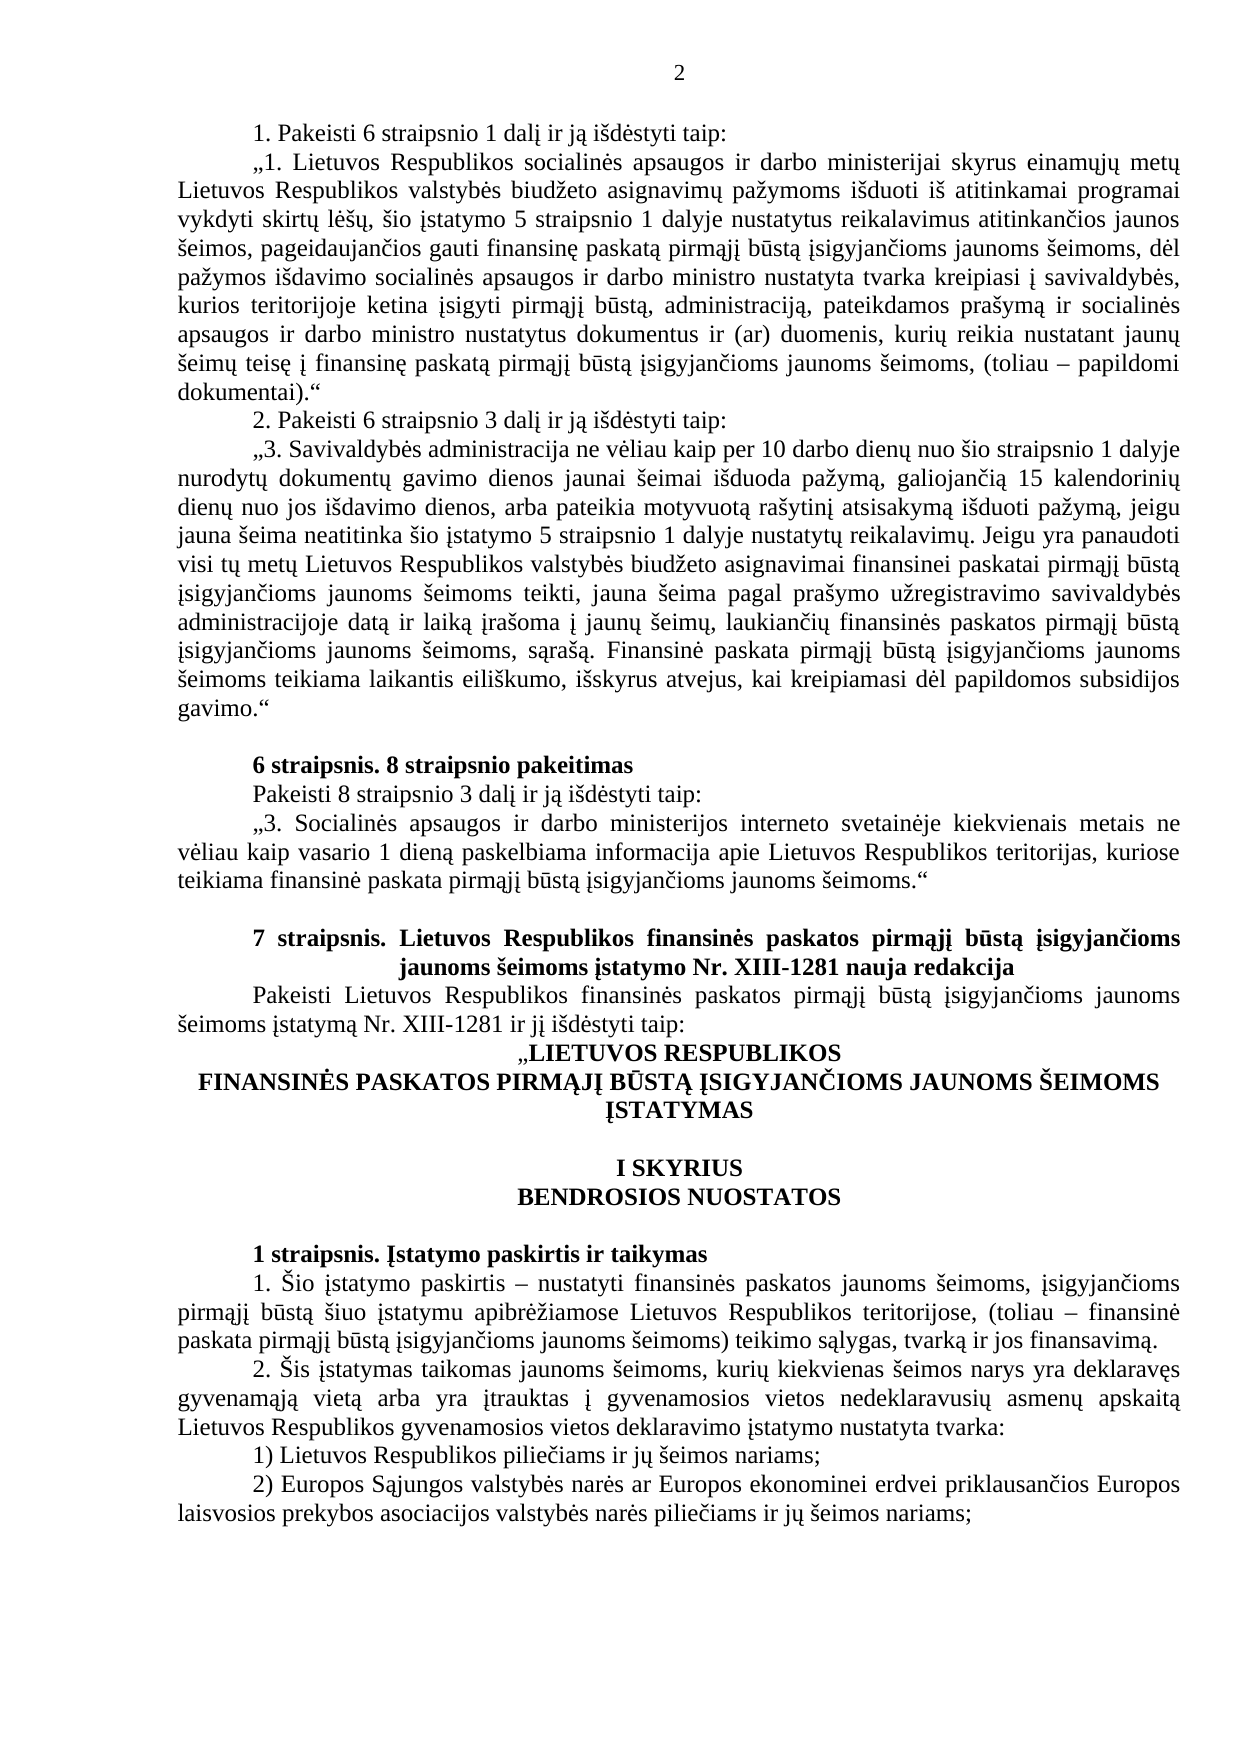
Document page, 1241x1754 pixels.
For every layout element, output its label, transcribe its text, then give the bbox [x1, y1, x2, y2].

text 1 straipsnis. Įstatymo paskirtis ir taikymas [177, 1239, 1181, 1268]
text 2. Šis įstatymas taikomas jaunoms šeimoms, kurių kiekvienas šeimos narys yra deklaravęs gyvenamąją vietą arba yra įtrauktas į gyvenamosios vietos nedeklaravusių asmenų apskaitą Lietuvos Respublikos gyvenamosios vietos deklaravimo įstatymo nustatyta tvarka: [177, 1354, 1181, 1441]
text „3. Socialinės apsaugos ir darbo ministerijos interneto svetainėje kiekvienais metais ne vėliau kaip vasario 1 dieną paskelbiama informacija apie Lietuvos Respublikos teritorijas, kuriose teikiama finansinė paskata pirmąjį būstą įsigyjančioms jaunoms šeimoms.“ [177, 808, 1181, 894]
text BENDROSIOS NUOSTATOS [177, 1182, 1181, 1211]
text Pakeisti 8 straipsnio 3 dalį ir ją išdėstyti taip: [177, 779, 1181, 808]
text „1. Lietuvos Respublikos socialinės apsaugos ir darbo ministerijai skyrus einamųjų metų Lietuvos Respublikos valstybės biudžeto asignavimų pažymoms išduoti iš atitinkamai programai vykdyti skirtų lėšų, šio įstatymo 5 straipsnio 1 dalyje nustatytus reikalavimus atitinkančios jaunos šeimos, pageidaujančios gauti finansinę paskatą pirmąjį būstą įsigyjančioms jaunoms šeimoms, dėl pažymos išdavimo socialinės apsaugos ir darbo ministro nustatyta tvarka kreipiasi į savivaldybės, kurios teritorijoje ketina įsigyti pirmąjį būstą, administraciją, pateikdamos prašymą ir socialinės apsaugos ir darbo ministro nustatytus dokumentus ir (ar) duomenis, kurių reikia nustatant jaunų šeimų teisę į finansinę paskatą pirmąjį būstą įsigyjančioms jaunoms šeimoms, (toliau – papildomi dokumentai).“ [177, 147, 1181, 406]
text Pakeisti Lietuvos Respublikos finansinės paskatos pirmąjį būstą įsigyjančioms jaunoms šeimoms įstatymą Nr. XIII-1281 ir jį išdėstyti taip: [177, 981, 1181, 1038]
text 1) Lietuvos Respublikos piliečiams ir jų šeimos nariams; [177, 1441, 1181, 1469]
text FINANSINĖS PASKATOS PIRMĄJĮ BŪSTĄ ĮSIGYJANČIOMS JAUNOMS ŠEIMOMS ĮSTATYMAS [177, 1067, 1181, 1124]
text 2. Pakeisti 6 straipsnio 3 dalį ir ją išdėstyti taip: [177, 406, 1181, 434]
text 6 straipsnis. 8 straipsnio pakeitimas [177, 751, 1181, 779]
text „3. Savivaldybės administracija ne vėliau kaip per 10 darbo dienų nuo šio straipsnio 1 dalyje nurodytų dokumentų gavimo dienos jaunai šeimai išduoda pažymą, galiojančią 15 kalendorinių dienų nuo jos išdavimo dienos, arba pateikia motyvuotą rašytinį atsisakymą išduoti pažymą, jeigu jauna šeima neatitinka šio įstatymo 5 straipsnio 1 dalyje nustatytų reikalavimų. Jeigu yra panaudoti visi tų metų Lietuvos Respublikos valstybės biudžeto asignavimai finansinei paskatai pirmąjį būstą įsigyjančioms jaunoms šeimoms teikti, jauna šeima pagal prašymo užregistravimo savivaldybės administracijoje datą ir laiką įrašoma į jaunų šeimų, laukiančių finansinės paskatos pirmąjį būstą įsigyjančioms jaunoms šeimoms, sąrašą. Finansinė paskata pirmąjį būstą įsigyjančioms jaunoms šeimoms teikiama laikantis eiliškumo, išskyrus atvejus, kai kreipiamasi dėl papildomos subsidijos gavimo.“ [177, 434, 1181, 722]
text 2) Europos Sąjungos valstybės narės ar Europos ekonominei erdvei priklausančios Europos laisvosios prekybos asociacijos valstybės narės piliečiams ir jų šeimos nariams; [177, 1469, 1181, 1527]
text 7 straipsnis. Lietuvos Respublikos finansinės paskatos pirmąjį būstą įsigyjančioms jaunoms šeimoms įstatymo Nr. XIII-1281 nauja redakcija [252, 923, 1181, 981]
text 1. Šio įstatymo paskirtis – nustatyti finansinės paskatos jaunoms šeimoms, įsigyjančioms pirmąjį būstą šiuo įstatymu apibrėžiamose Lietuvos Respublikos teritorijose, (toliau – finansinė paskata pirmąjį būstą įsigyjančioms jaunoms šeimoms) teikimo sąlygas, tvarką ir jos finansavimą. [177, 1268, 1181, 1354]
text 1. Pakeisti 6 straipsnio 1 dalį ir ją išdėstyti taip: [177, 118, 1181, 147]
text I SKYRIUS [177, 1153, 1181, 1182]
text „LIETUVOS RESPUBLIKOS [177, 1038, 1181, 1067]
